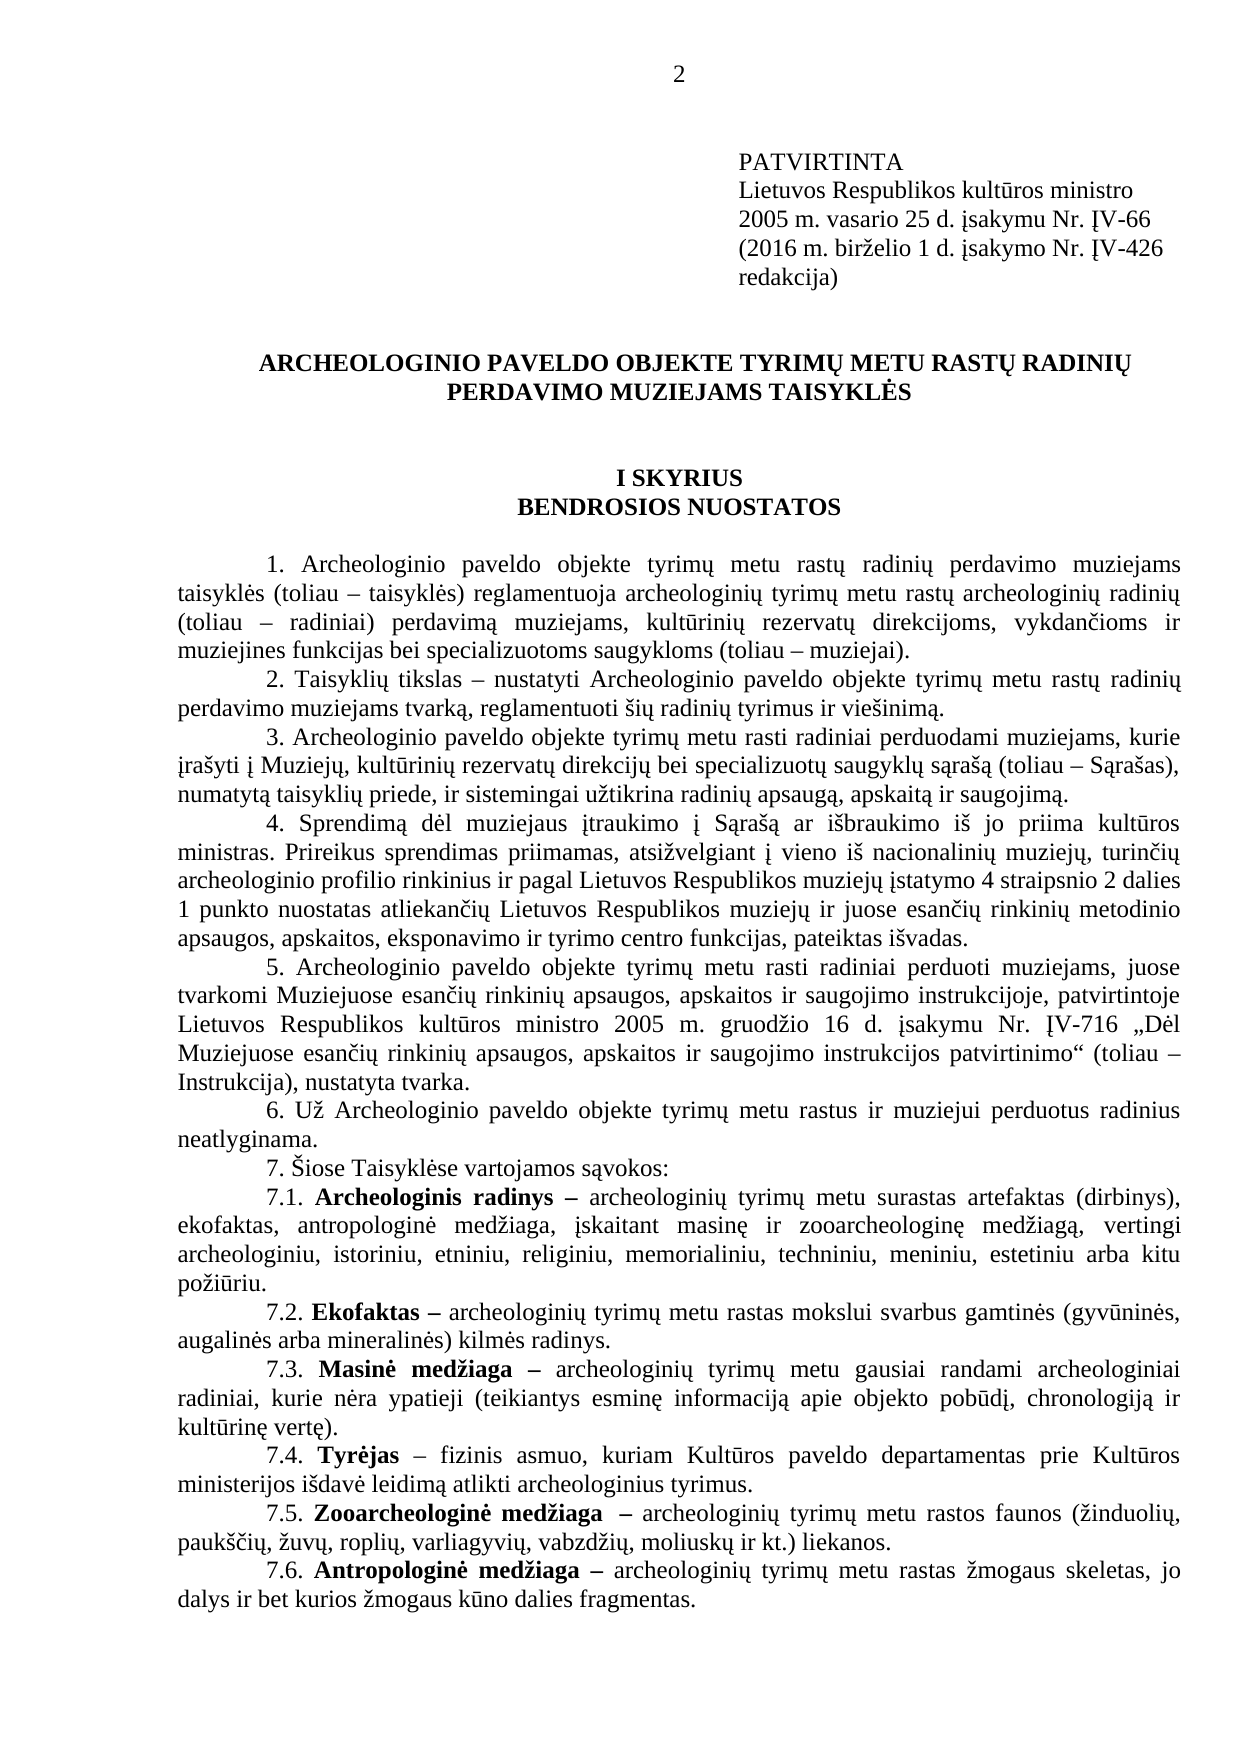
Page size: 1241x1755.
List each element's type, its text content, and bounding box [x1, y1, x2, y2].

text (2016 m. birželio 1 d. įsakymo Nr. ĮV-426 redakcija) [738, 233, 1181, 291]
text PATVIRTINTA [738, 147, 1181, 176]
text 7.2. Ekofaktas – archeologinių tyrimų metu rastas mokslui svarbus gamtinės (gyvūninės, augalinės arba mineralinės) kilmės radinys. [177, 1297, 1181, 1354]
text 2005 m. vasario 25 d. įsakymu Nr. ĮV-66 [738, 204, 1181, 233]
text 7. Šiose Taisyklėse vartojamos sąvokos: [177, 1153, 1181, 1182]
text 4. Sprendimą dėl muziejaus įtraukimo į Sąrašą ar išbraukimo iš jo priima kultūros ministras. Prireikus sprendimas priimamas, atsižvelgiant į vieno iš nacionalinių muziejų, turinčių archeologinio profilio rinkinius ir pagal Lietuvos Respublikos muziejų įstatymo 4 straipsnio 2 dalies 1 punkto nuostatas atliekančių Lietuvos Respublikos muziejų ir juose esančių rinkinių metodinio apsaugos, apskaitos, eksponavimo ir tyrimo centro funkcijas, pateiktas išvadas. [177, 808, 1181, 952]
text 2. Taisyklių tikslas – nustatyti Archeologinio paveldo objekte tyrimų metu rastų radinių perdavimo muziejams tvarką, reglamentuoti šių radinių tyrimus ir viešinimą. [177, 664, 1181, 722]
text BENDROSIOS NUOSTATOS [177, 492, 1181, 521]
text 3. Archeologinio paveldo objekte tyrimų metu rasti radiniai perduodami muziejams, kurie įrašyti į Muziejų, kultūrinių rezervatų direkcijų bei specializuotų saugyklų sąrašą (toliau – Sąrašas), numatytą taisyklių priede, ir sistemingai užtikrina radinių apsaugą, apskaitą ir saugojimą. [177, 722, 1181, 808]
text ARCHEOLOGINIO PAVELDO OBJEKTE TYRIMŲ METU RASTŲ RADINIŲ PERDAVIMO MUZIEJAMS TAISYKLĖS [177, 348, 1181, 406]
text 7.4. Tyrėjas – fizinis asmuo, kuriam Kultūros paveldo departamentas prie Kultūros ministerijos išdavė leidimą atlikti archeologinius tyrimus. [177, 1441, 1181, 1498]
text 1. Archeologinio paveldo objekte tyrimų metu rastų radinių perdavimo muziejams taisyklės (toliau – taisyklės) reglamentuoja archeologinių tyrimų metu rastų archeologinių radinių (toliau – radiniai) perdavimą muziejams, kultūrinių rezervatų direkcijoms, vykdančioms ir muziejines funkcijas bei specializuotoms saugykloms (toliau – muziejai). [177, 549, 1181, 664]
text I SKYRIUS [177, 463, 1181, 492]
text 7.3. Masinė medžiaga – archeologinių tyrimų metu gausiai randami archeologiniai radiniai, kurie nėra ypatieji (teikiantys esminę informaciją apie objekto pobūdį, chronologiją ir kultūrinę vertę). [177, 1354, 1181, 1441]
text 5. Archeologinio paveldo objekte tyrimų metu rasti radiniai perduoti muziejams, juose tvarkomi Muziejuose esančių rinkinių apsaugos, apskaitos ir saugojimo instrukcijoje, patvirtintoje Lietuvos Respublikos kultūros ministro 2005 m. gruodžio 16 d. įsakymu Nr. ĮV-716 „Dėl Muziejuose esančių rinkinių apsaugos, apskaitos ir saugojimo instrukcijos patvirtinimo“ (toliau – Instrukcija), nustatyta tvarka. [177, 952, 1181, 1096]
text 7.1. Archeologinis radinys – archeologinių tyrimų metu surastas artefaktas (dirbinys), ekofaktas, antropologinė medžiaga, įskaitant masinę ir zooarcheologinę medžiagą, vertingi archeologiniu, istoriniu, etniniu, religiniu, memorialiniu, techniniu, meniniu, estetiniu arba kitu požiūriu. [177, 1182, 1181, 1297]
text Lietuvos Respublikos kultūros ministro [738, 176, 1181, 204]
text 7.6. Antropologinė medžiaga – archeologinių tyrimų metu rastas žmogaus skeletas, jo dalys ir bet kurios žmogaus kūno dalies fragmentas. [177, 1556, 1181, 1613]
text 7.5. Zooarcheologinė medžiaga – archeologinių tyrimų metu rastos faunos (žinduolių, paukščių, žuvų, roplių, varliagyvių, vabzdžių, moliuskų ir kt.) liekanos. [177, 1498, 1181, 1556]
text 6. Už Archeologinio paveldo objekte tyrimų metu rastus ir muziejui perduotus radinius neatlyginama. [177, 1096, 1181, 1153]
